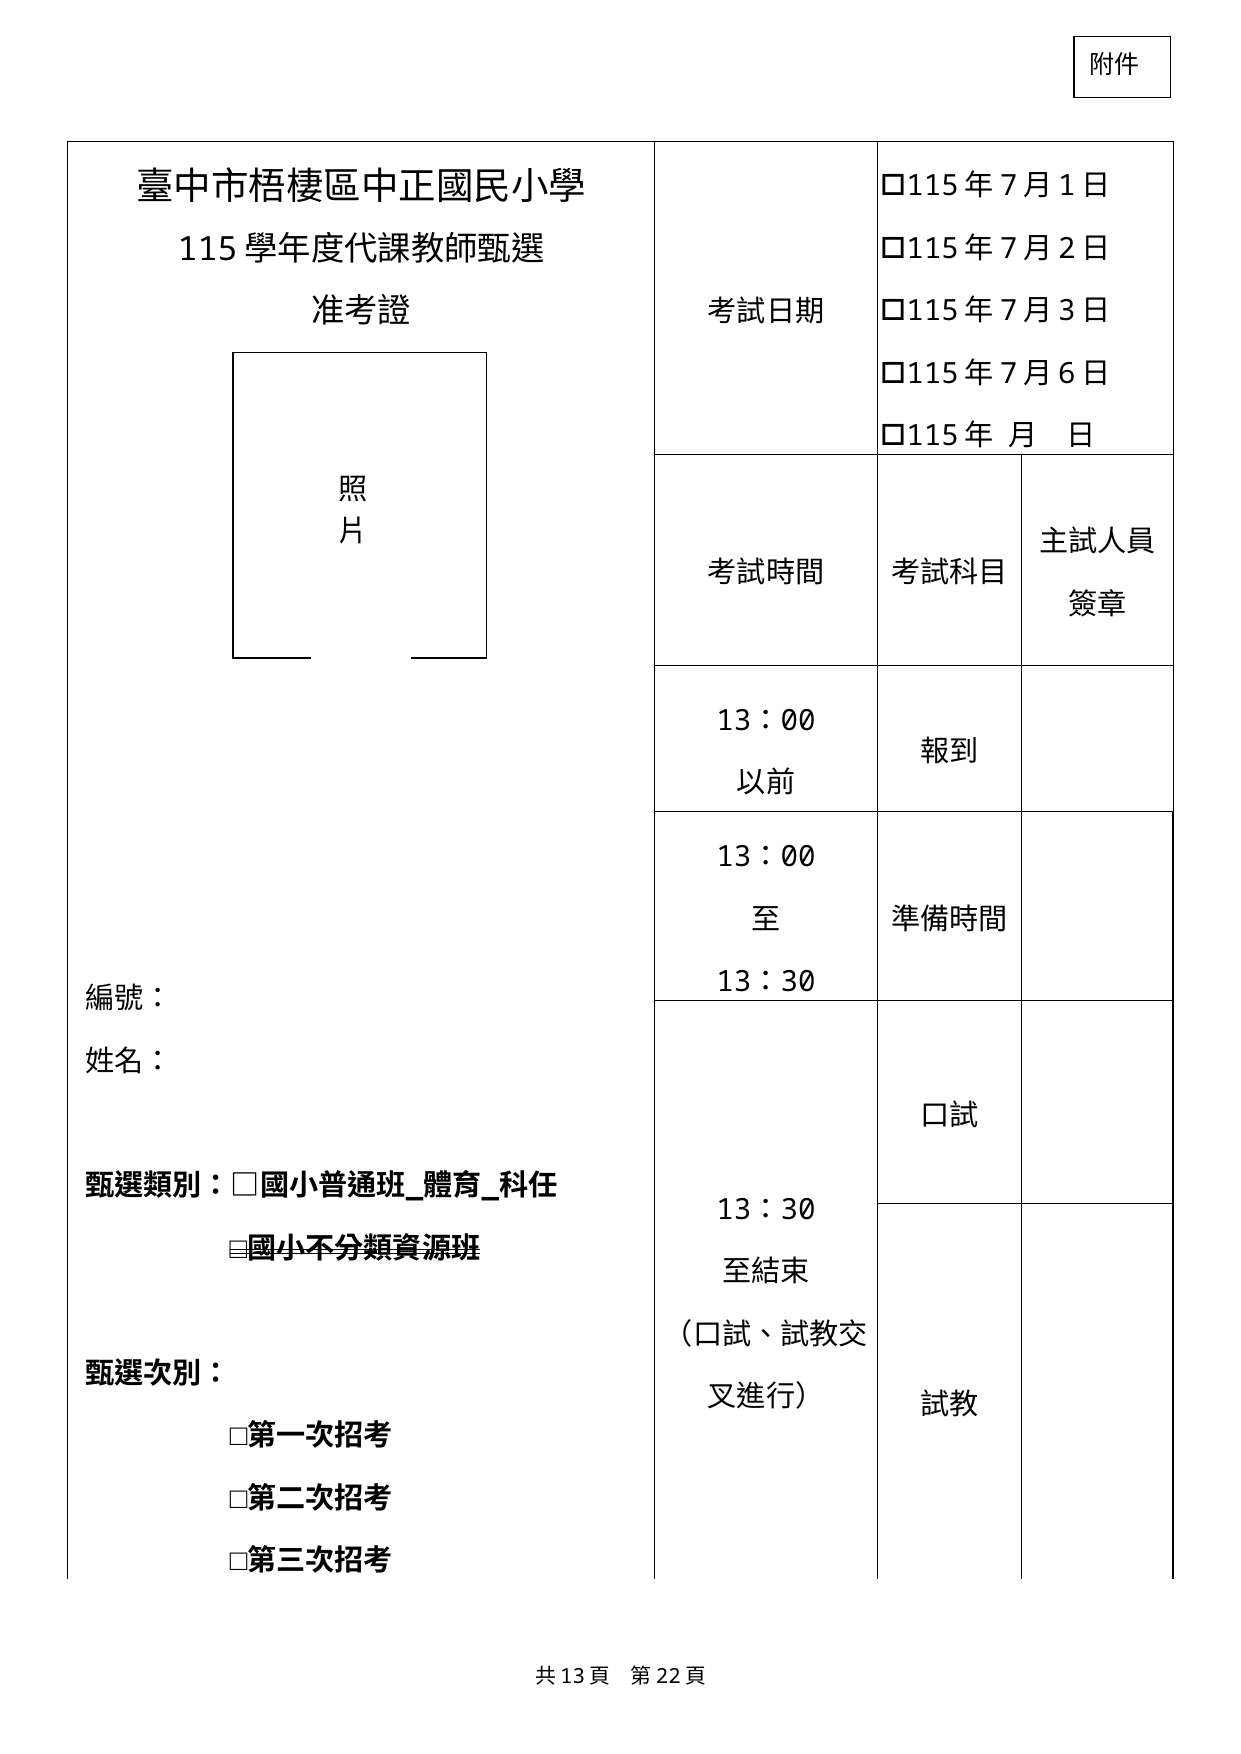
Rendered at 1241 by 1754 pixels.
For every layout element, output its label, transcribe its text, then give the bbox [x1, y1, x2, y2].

table_cell 口試 [878, 1001, 1021, 1203]
table_cell 主試人員 簽章 [1022, 455, 1173, 664]
table_cell 13：00 至 13：30 [655, 812, 877, 1000]
table_cell 考試時間 [655, 455, 877, 664]
table_cell 報到 [878, 666, 1021, 811]
table_cell 13：00 以前 [655, 666, 877, 811]
table_cell [1022, 1204, 1172, 1579]
table_header 考試日期 [655, 142, 877, 454]
table_cell 試教 [878, 1204, 1021, 1579]
table_cell 準備時間 [878, 812, 1021, 1000]
table_cell [1022, 1001, 1172, 1203]
table_cell [1022, 812, 1172, 1000]
table_cell 13：30 至結束 （口試、試教交叉進行） [655, 1001, 877, 1579]
table_header 115年7月1日 115年7月2日 115年7月3日 115年7月6日 115年 月 日 [878, 142, 1173, 454]
text 附件5 [1089, 45, 1154, 89]
table_header 臺中市梧棲區中正國民小學 115學年度代課教師甄選 准考證 編號： 姓名： 甄選類別：□國小普通班_體育_科任 □國小不分類資源班 甄選次別： □第一次招考 □第二次招考 □第三次招考 [68, 142, 654, 1579]
table_cell [1022, 666, 1173, 811]
table_cell 考試科目 [878, 455, 1021, 664]
